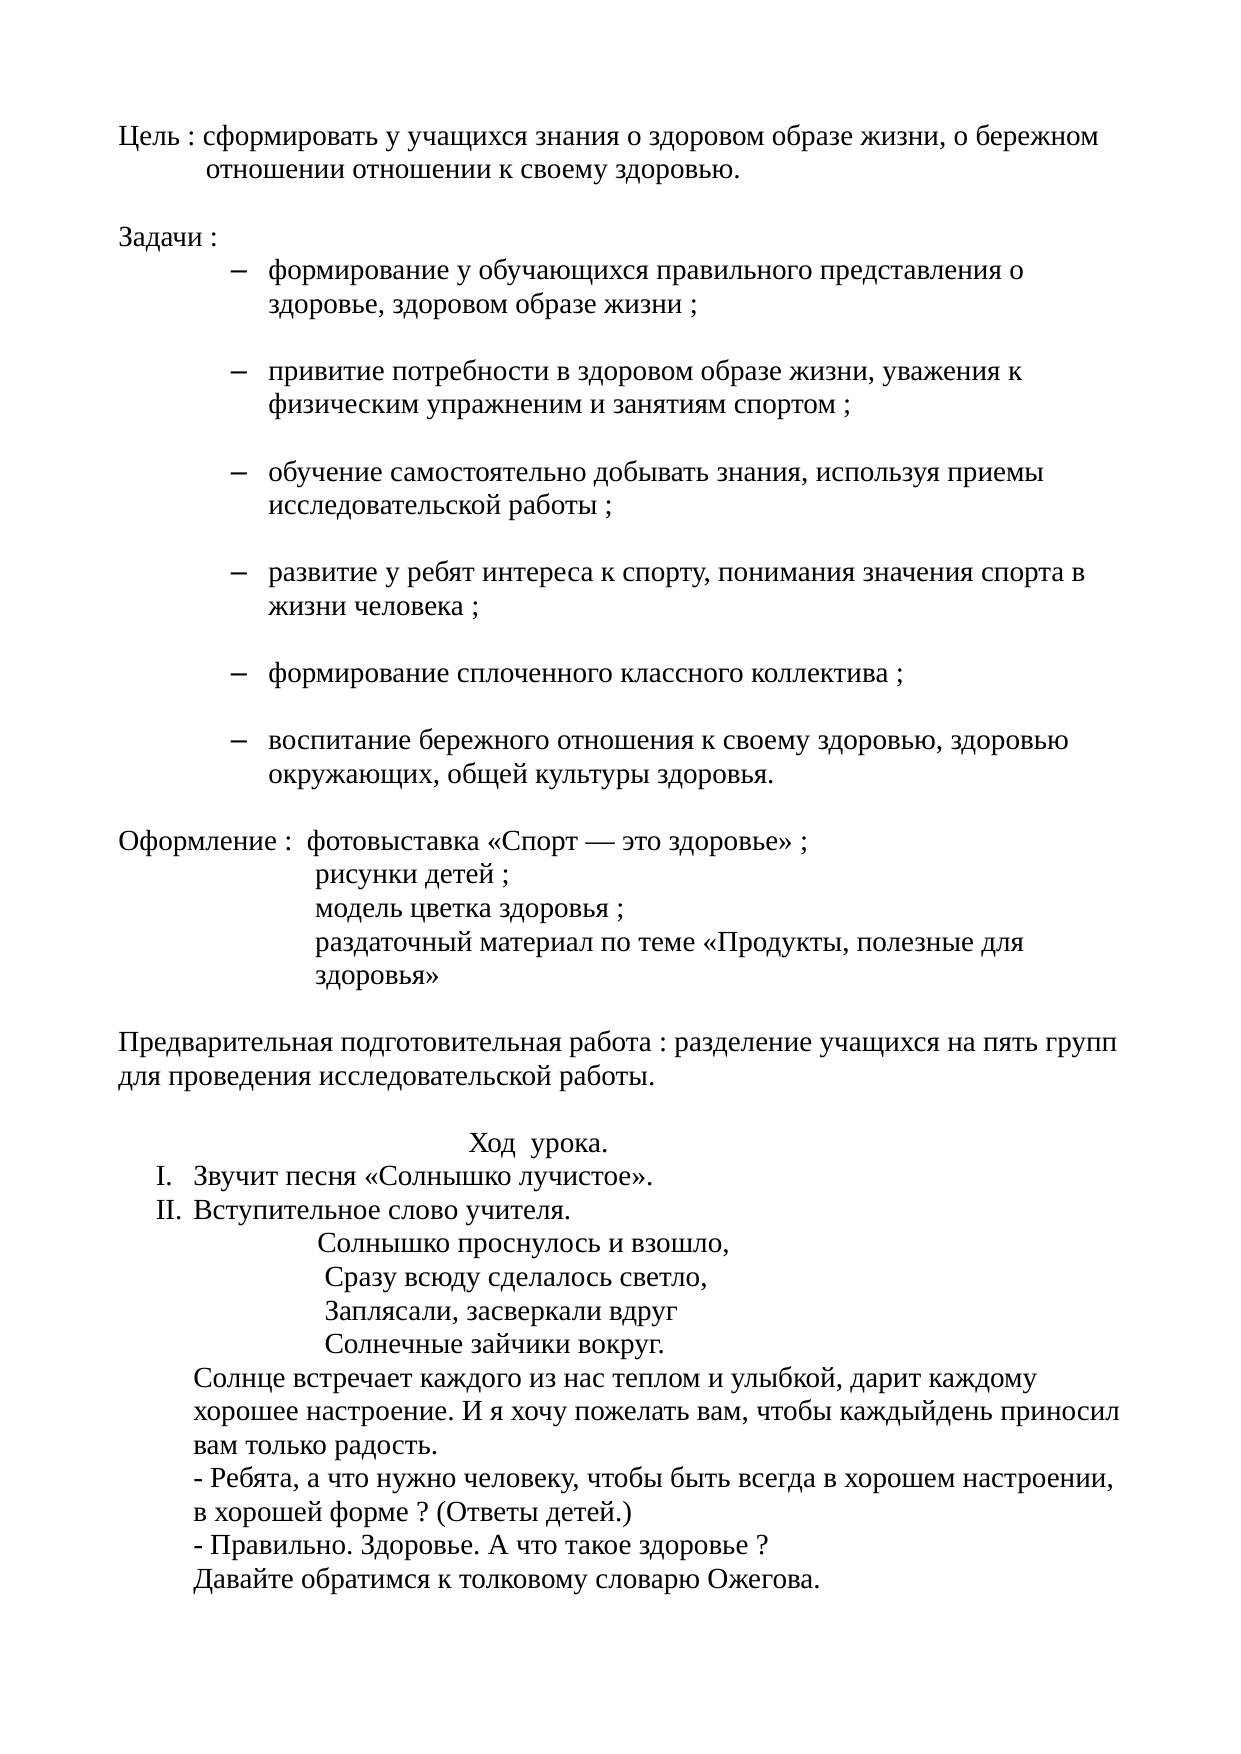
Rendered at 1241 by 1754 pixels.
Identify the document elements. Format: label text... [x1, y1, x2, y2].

text Задачи : [118, 219, 1122, 252]
list Солнце встречает каждого из нас теплом и улыбкой, дарит каждому хорошее настроение. И я хочу пожелать вам, чтобы каждыйдень приносил вам только радость. [156, 1360, 1122, 1460]
list привитие потребности в здоровом образе жизни, уважения к физическим упражненим и занятиям спортом ; [231, 353, 1122, 420]
text рисунки детей ; [118, 857, 1122, 890]
text Оформление : фотовыставка «Спорт — это здоровье» ; [118, 823, 1122, 857]
list Солнечные зайчики вокруг. [156, 1326, 1122, 1360]
list Вступительное слово учителя. [156, 1192, 1122, 1226]
list обучение самостоятельно добывать знания, используя приемы исследовательской работы ; [231, 454, 1122, 521]
list Звучит песня «Солнышко лучистое». [156, 1158, 1122, 1192]
list Солнышко проснулось и взошло, [156, 1226, 1122, 1259]
text модель цветка здоровья ; [118, 890, 1122, 924]
list Давайте обратимся к толковому словарю Ожегова. [156, 1561, 1122, 1594]
text раздаточный материал по теме «Продукты, полезные для [118, 924, 1122, 957]
text Цель : сформировать у учащихся знания о здоровом образе жизни, о бережном [118, 118, 1122, 152]
list формирование у обучающихся правильного представления о здоровье, здоровом образе жизни ; [231, 252, 1122, 319]
text Ход урока. [118, 1125, 1122, 1158]
text для проведения исследовательской работы. [118, 1058, 1122, 1091]
list воспитание бережного отношения к своему здоровью, здоровью окружающих, общей культуры здоровья. [231, 722, 1122, 789]
list Сразу всюду сделалось светло, [156, 1259, 1122, 1293]
text здоровья» [118, 957, 1122, 991]
text Предварительная подготовительная работа : разделение учащихся на пять групп [118, 1024, 1122, 1058]
list Заплясали, засверкали вдруг [156, 1293, 1122, 1326]
text отношении отношении к своему здоровью. [118, 152, 1122, 185]
list развитие у ребят интереса к спорту, понимания значения спорта в жизни человека ; [231, 554, 1122, 622]
list - Правильно. Здоровье. А что такое здоровье ? [156, 1527, 1122, 1561]
list - Ребята, а что нужно человеку, чтобы быть всегда в хорошем настроении, в хорошей форме ? (Ответы детей.) [156, 1460, 1122, 1527]
list формирование сплоченного классного коллектива ; [231, 655, 1122, 689]
